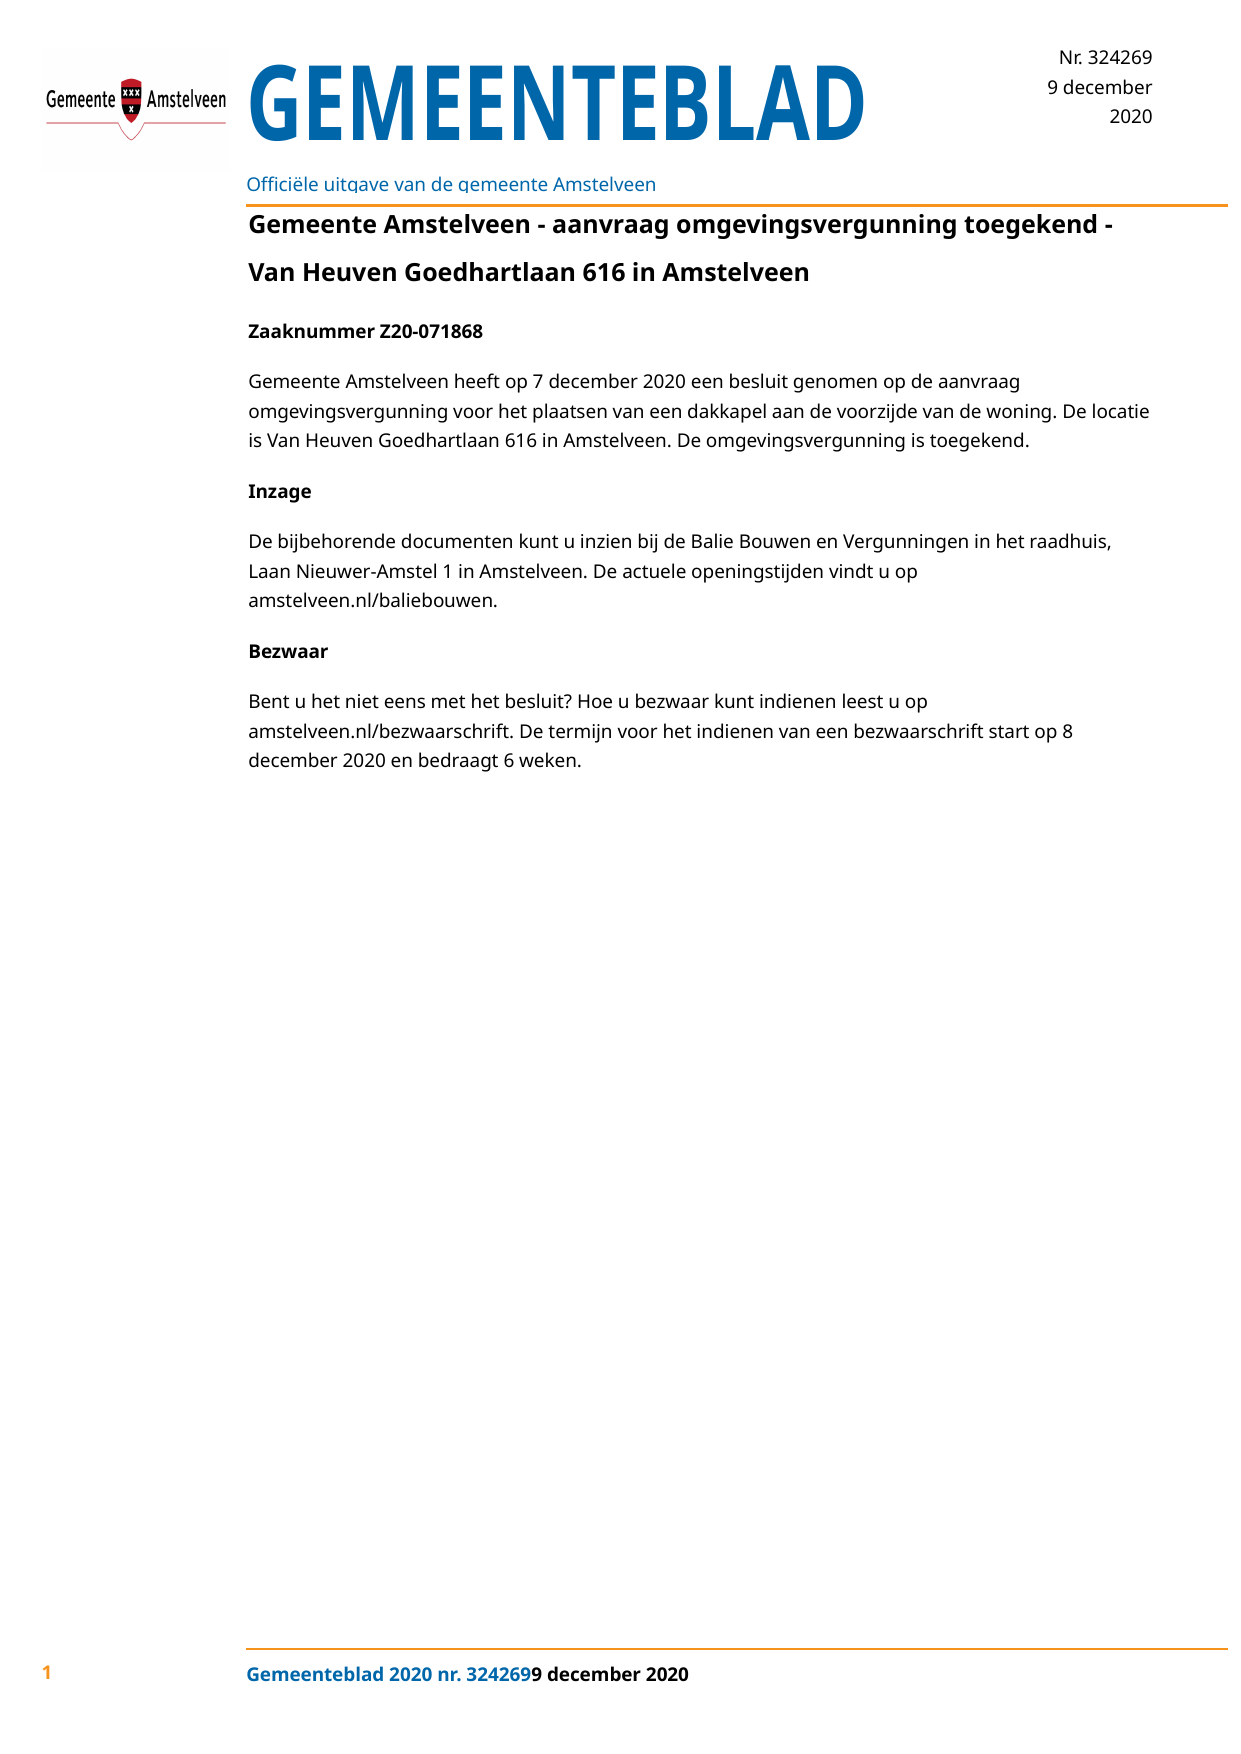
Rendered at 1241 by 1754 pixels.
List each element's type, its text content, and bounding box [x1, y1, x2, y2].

picture [41, 47, 231, 172]
text Gemeente Amstelveen - aanvraag omgevingsvergunning toegekend - Van Heuven Goedhartlaan 616 in Amstelveen [248, 207, 1152, 288]
text Gemeente Amstelveen heeft op 7 december 2020 een besluit genomen op de aanvraag omgevingsvergunning voor het plaatsen van een dakkapel aan de voorzijde van de woning. De locatie is Van Heuven Goedhartlaan 616 in Amstelveen. De omgevingsvergunning is toegekend. [248, 368, 1152, 453]
text Bent u het niet eens met het besluit? Hoe u bezwaar kunt indienen leest u op amstelveen.nl/bezwaarschrift. De termijn voor het indienen van een bezwaarschrift start op 8 december 2020 en bedraagt 6 weken. [248, 688, 1152, 773]
text Bezwaar [248, 638, 1152, 664]
text Zaaknummer Z20-071868 [248, 318, 1152, 344]
text De bijbehorende documenten kunt u inzien bij de Balie Bouwen en Vergunningen in het raadhuis, Laan Nieuwer-Amstel 1 in Amstelveen. De actuele openingstijden vindt u op amstelveen.nl/baliebouwen. [248, 528, 1152, 613]
text Inzage [248, 478, 1152, 504]
